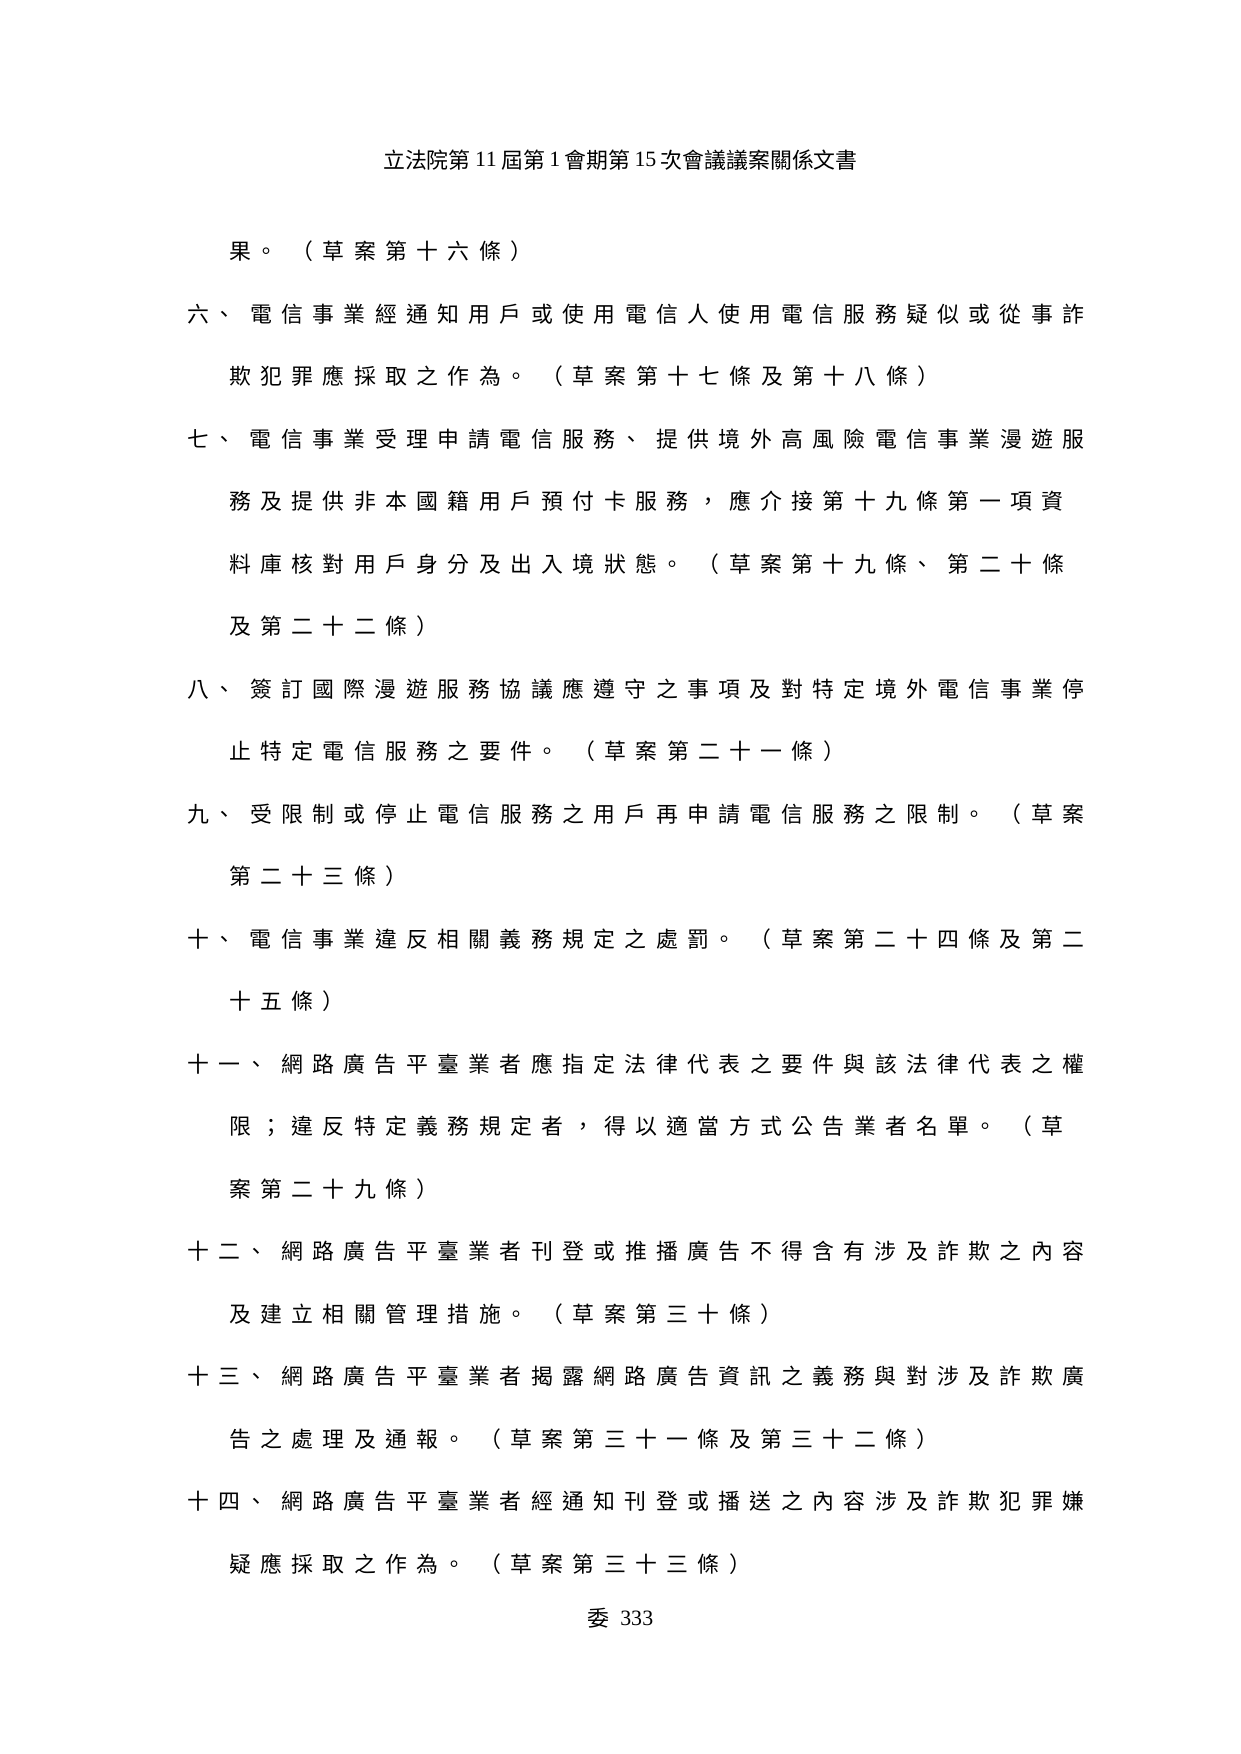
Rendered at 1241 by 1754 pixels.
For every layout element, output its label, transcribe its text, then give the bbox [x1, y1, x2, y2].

text 十三、網路廣告平臺業者揭露網路廣告資訊之義務與對涉及詐欺廣告之處理及通報。（草案第三十一條及第三十二條） [173, 1344, 1089, 1469]
text 七、電信事業受理申請電信服務、提供境外高風險電信事業漫遊服務及提供非本國籍用戶預付卡服務，應介接第十九條第一項資料庫核對用戶身分及出入境狀態。（草案第十九條、第二十條及第二十二條） [173, 406, 1089, 656]
text 果。（草案第十六條） [173, 219, 1089, 281]
text 八、簽訂國際漫遊服務協議應遵守之事項及對特定境外電信事業停止特定電信服務之要件。（草案第二十一條） [173, 656, 1089, 781]
text 六、電信事業經通知用戶或使用電信人使用電信服務疑似或從事詐欺犯罪應採取之作為。（草案第十七條及第十八條） [173, 281, 1089, 406]
text 十、電信事業違反相關義務規定之處罰。（草案第二十四條及第二十五條） [173, 906, 1089, 1031]
text 十二、網路廣告平臺業者刊登或推播廣告不得含有涉及詐欺之內容及建立相關管理措施。（草案第三十條） [173, 1219, 1089, 1344]
text 十一、網路廣告平臺業者應指定法律代表之要件與該法律代表之權限；違反特定義務規定者，得以適當方式公告業者名單。（草案第二十九條） [173, 1031, 1089, 1219]
text 九、受限制或停止電信服務之用戶再申請電信服務之限制。（草案第二十三條） [173, 781, 1089, 906]
text 十四、網路廣告平臺業者經通知刊登或播送之內容涉及詐欺犯罪嫌疑應採取之作為。（草案第三十三條） [173, 1469, 1089, 1594]
